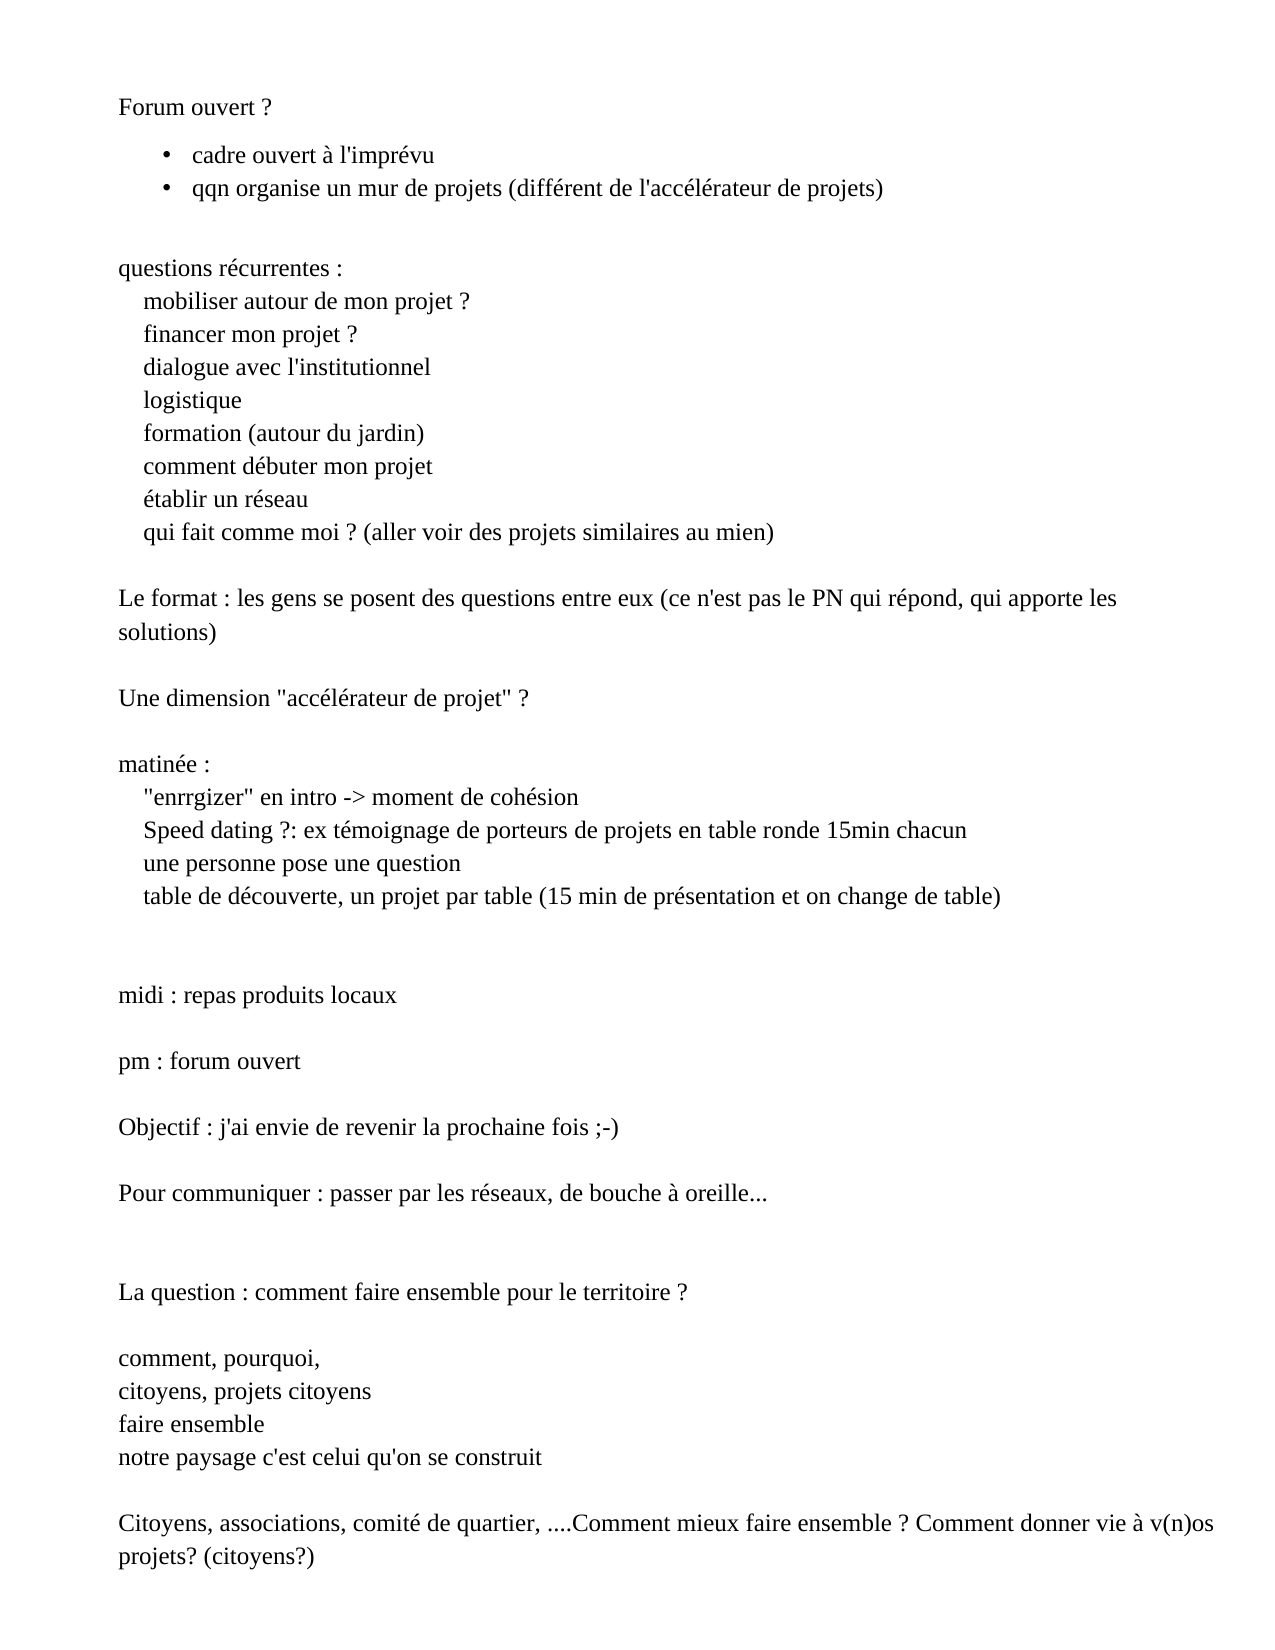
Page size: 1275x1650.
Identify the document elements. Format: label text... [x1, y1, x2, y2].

list qqn organise un mur de projets (différent de l'accélérateur de projets) [162, 173, 1216, 201]
list cadre ouvert à l'imprévu [162, 140, 1216, 168]
text questions récurrentes : mobiliser autour de mon projet ? financer mon projet ? dialogue avec l'institutionnel logistique formation (autour du jardin) comment débuter mon projet établir un réseau qui fait comme moi ? (aller voir des projets similaires au mien) Le format : les gens se posent des questions entre eux (ce n'est pas le PN qui répond, qui apporte les solutions) Une dimension "accélérateur de projet" ? matinée : "enrrgizer" en intro -> moment de cohésion Speed dating ?: ex témoignage de porteurs de projets en table ronde 15min chacun une personne pose une question table de découverte, un projet par table (15 min de présentation et on change de table) midi : repas produits locaux pm : forum ouvert Objectif : j'ai envie de revenir la prochaine fois ;-) Pour communiquer : passer par les réseaux, de bouche à oreille... La question : comment faire ensemble pour le territoire ? comment, pourquoi, citoyens, projets citoyens faire ensemble notre paysage c'est celui qu'on se construit Citoyens, associations, comité de quartier, ....Comment mieux faire ensemble ? Comment donner vie à v(n)os projets? (citoyens?) [118, 220, 1216, 1570]
text Forum ouvert ? [118, 59, 1216, 121]
